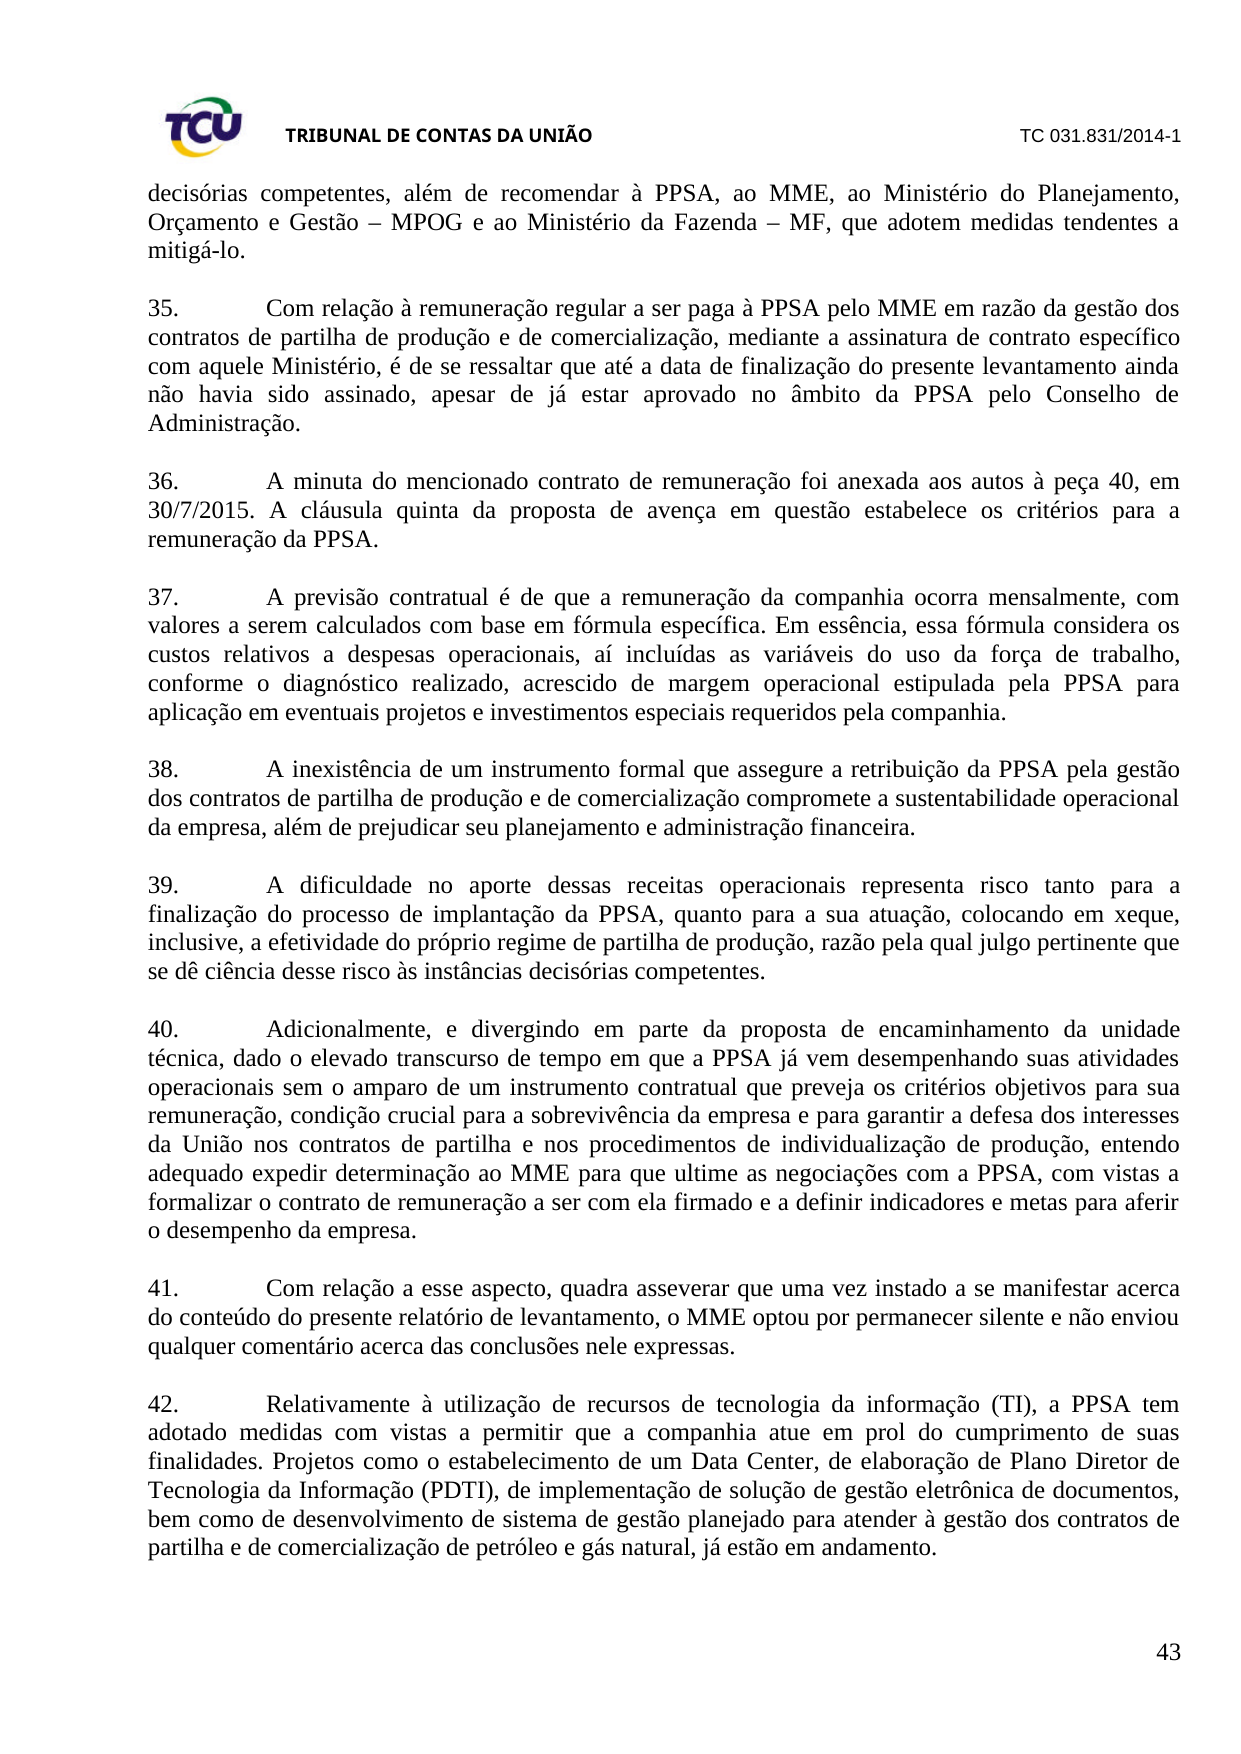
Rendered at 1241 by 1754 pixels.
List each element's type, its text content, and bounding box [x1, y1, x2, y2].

list A minuta do mencionado contrato de remuneração foi anexada aos autos à peça 40, em 30/7/2015. A cláusula quinta da proposta de avença em questão estabelece os critérios para a remuneração da PPSA. [148, 466, 1181, 552]
list A inexistência de um instrumento formal que assegure a retribuição da PPSA pela gestão dos contratos de partilha de produção e de comercialização compromete a sustentabilidade operacional da empresa, além de prejudicar seu planejamento e administração financeira. [148, 754, 1181, 841]
list A previsão contratual é de que a remuneração da companhia ocorra mensalmente, com valores a serem calculados com base em fórmula específica. Em essência, essa fórmula considera os custos relativos a despesas operacionais, aí incluídas as variáveis do uso da força de trabalho, conforme o diagnóstico realizado, acrescido de margem operacional estipulada pela PPSA para aplicação em eventuais projetos e investimentos especiais requeridos pela companhia. [148, 582, 1181, 725]
list decisórias competentes, além de recomendar à PPSA, ao MME, ao Ministério do Planejamento, Orçamento e Gestão – MPOG e ao Ministério da Fazenda – MF, que adotem medidas tendentes a mitigá-lo. [148, 178, 1181, 264]
list Relativamente à utilização de recursos de tecnologia da informação (TI), a PPSA tem adotado medidas com vistas a permitir que a companhia atue em prol do cumprimento de suas finalidades. Projetos como o estabelecimento de um Data Center, de elaboração de Plano Diretor de Tecnologia da Informação (PDTI), de implementação de solução de gestão eletrônica de documentos, bem como de desenvolvimento de sistema de gestão planejado para atender à gestão dos contratos de partilha e de comercialização de petróleo e gás natural, já estão em andamento. [148, 1389, 1181, 1561]
list Com relação à remuneração regular a ser paga à PPSA pelo MME em razão da gestão dos contratos de partilha de produção e de comercialização, mediante a assinatura de contrato específico com aquele Ministério, é de se ressaltar que até a data de finalização do presente levantamento ainda não havia sido assinado, apesar de já estar aprovado no âmbito da PPSA pelo Conselho de Administração. [148, 293, 1181, 437]
list A dificuldade no aporte dessas receitas operacionais representa risco tanto para a finalização do processo de implantação da PPSA, quanto para a sua atuação, colocando em xeque, inclusive, a efetividade do próprio regime de partilha de produção, razão pela qual julgo pertinente que se dê ciência desse risco às instâncias decisórias competentes. [148, 870, 1181, 985]
list Com relação a esse aspecto, quadra asseverar que uma vez instado a se manifestar acerca do conteúdo do presente relatório de levantamento, o MME optou por permanecer silente e não enviou qualquer comentário acerca das conclusões nele expressas. [148, 1273, 1181, 1359]
list Adicionalmente, e divergindo em parte da proposta de encaminhamento da unidade técnica, dado o elevado transcurso de tempo em que a PPSA já vem desempenhando suas atividades operacionais sem o amparo de um instrumento contratual que preveja os critérios objetivos para sua remuneração, condição crucial para a sobrevivência da empresa e para garantir a defesa dos interesses da União nos contratos de partilha e nos procedimentos de individualização de produção, entendo adequado expedir determinação ao MME para que ultime as negociações com a PPSA, com vistas a formalizar o contrato de remuneração a ser com ela firmado e a definir indicadores e metas para aferir o desempenho da empresa. [148, 1014, 1181, 1244]
